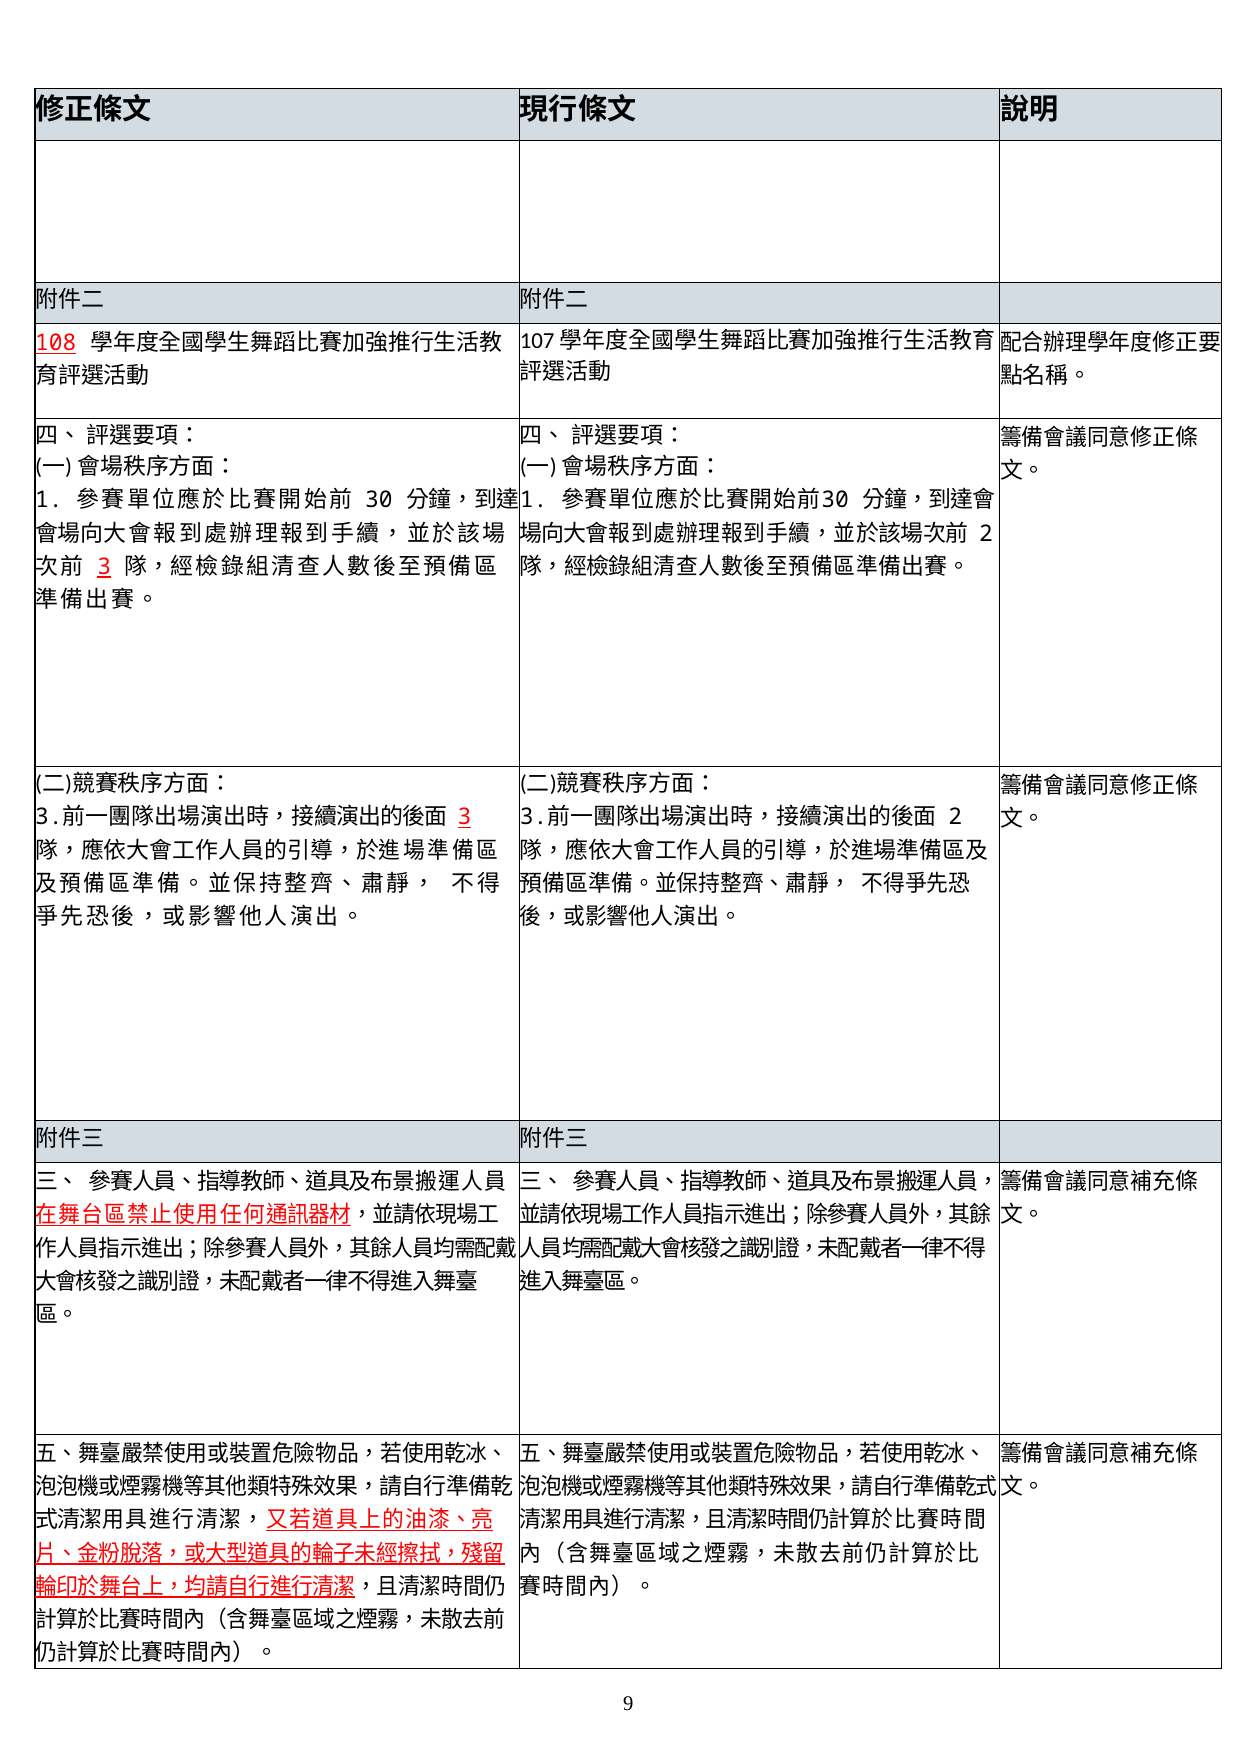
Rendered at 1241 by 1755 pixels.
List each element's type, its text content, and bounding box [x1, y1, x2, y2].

table_cell 附件二 [520, 283, 999, 323]
table_cell 附件三 [36, 1121, 519, 1162]
table_header 現行條文 [520, 89, 999, 140]
table_cell 五、舞臺嚴禁使用或裝置危險物品，若使用乾冰、泡泡機或煙霧機等其他類特殊效果，請自行準備乾式清潔用具進行清潔，且清潔時間仍計算於比賽時間內（含舞臺區域之煙霧，未散去前仍計算於比賽時間內）。 [520, 1435, 999, 1667]
table_cell 籌備會議同意修正條文。 [1000, 419, 1221, 766]
table_cell 三、 參賽人員、指導教師、道具及布景搬運人員在舞台區禁止使用任何通訊器材，並請依現場工作人員指示進出；除參賽人員外，其餘人員均需配戴大會核發之識別證，未配戴者一律不得進入舞臺區。 [36, 1163, 519, 1434]
table_cell 四、 評選要項： (一) 會場秩序方面： 1. 參賽單位應於比賽開始前 30 分鐘，到達會場向大會報到處辦理報到手續，並於該場次前 3 隊，經檢錄組清查人數後至預備區準備出賽。 [36, 419, 519, 766]
table_cell [1000, 1121, 1221, 1162]
table_cell 三、 參賽人員、指導教師、道具及布景搬運人員，並請依現場工作人員指示進出；除參賽人員外，其餘人員均需配戴大會核發之識別證，未配戴者一律不得進入舞臺區。 [520, 1163, 999, 1434]
table_cell 附件三 [520, 1121, 999, 1162]
table_cell [1000, 141, 1221, 282]
table_cell 108 學年度全國學生舞蹈比賽加強推行生活教育評選活動 [36, 324, 519, 418]
table_header 說明 [1000, 89, 1221, 140]
table_header 修正條文 [36, 89, 519, 140]
table_cell 五、舞臺嚴禁使用或裝置危險物品，若使用乾冰、泡泡機或煙霧機等其他類特殊效果，請自行準備乾式清潔用具進行清潔，又若道具上的油漆、亮片、金粉脫落，或大型道具的輪子未經擦拭，殘留輪印於舞台上，均請自行進行清潔，且清潔時間仍計算於比賽時間內（含舞臺區域之煙霧，未散去前仍計算於比賽時間內）。 [36, 1435, 519, 1667]
table_cell [36, 141, 519, 282]
table_cell [520, 141, 999, 282]
table_cell 配合辦理學年度修正要點名稱。 [1000, 324, 1221, 418]
table_cell 附件二 [36, 283, 519, 323]
table_cell 四、 評選要項： (一) 會場秩序方面： 1. 參賽單位應於比賽開始前30 分鐘，到達會場向大會報到處辦理報到手續，並於該場次前 2 隊，經檢錄組清查人數後至預備區準備出賽。 [520, 419, 999, 766]
table_cell 籌備會議同意修正條文。 [1000, 767, 1221, 1120]
table_cell 籌備會議同意補充條文。 [1000, 1163, 1221, 1434]
table_cell [1000, 283, 1221, 323]
table_cell 107 學年度全國學生舞蹈比賽加強推行生活教育評選活動 [520, 324, 999, 418]
table_cell 籌備會議同意補充條文。 [1000, 1435, 1221, 1667]
table_cell (二)競賽秩序方面： 3.前一團隊出場演出時，接續演出的後面 2 隊，應依大會工作人員的引導，於進場準備區及預備區準備。並保持整齊、肅靜， 不得爭先恐後，或影響他人演出。 [520, 767, 999, 1120]
table_cell (二)競賽秩序方面： 3.前一團隊出場演出時，接續演出的後面 3 隊，應依大會工作人員的引導，於進場準備區及預備區準備。並保持整齊、肅靜， 不得爭先恐後，或影響他人演出。 [36, 767, 519, 1120]
